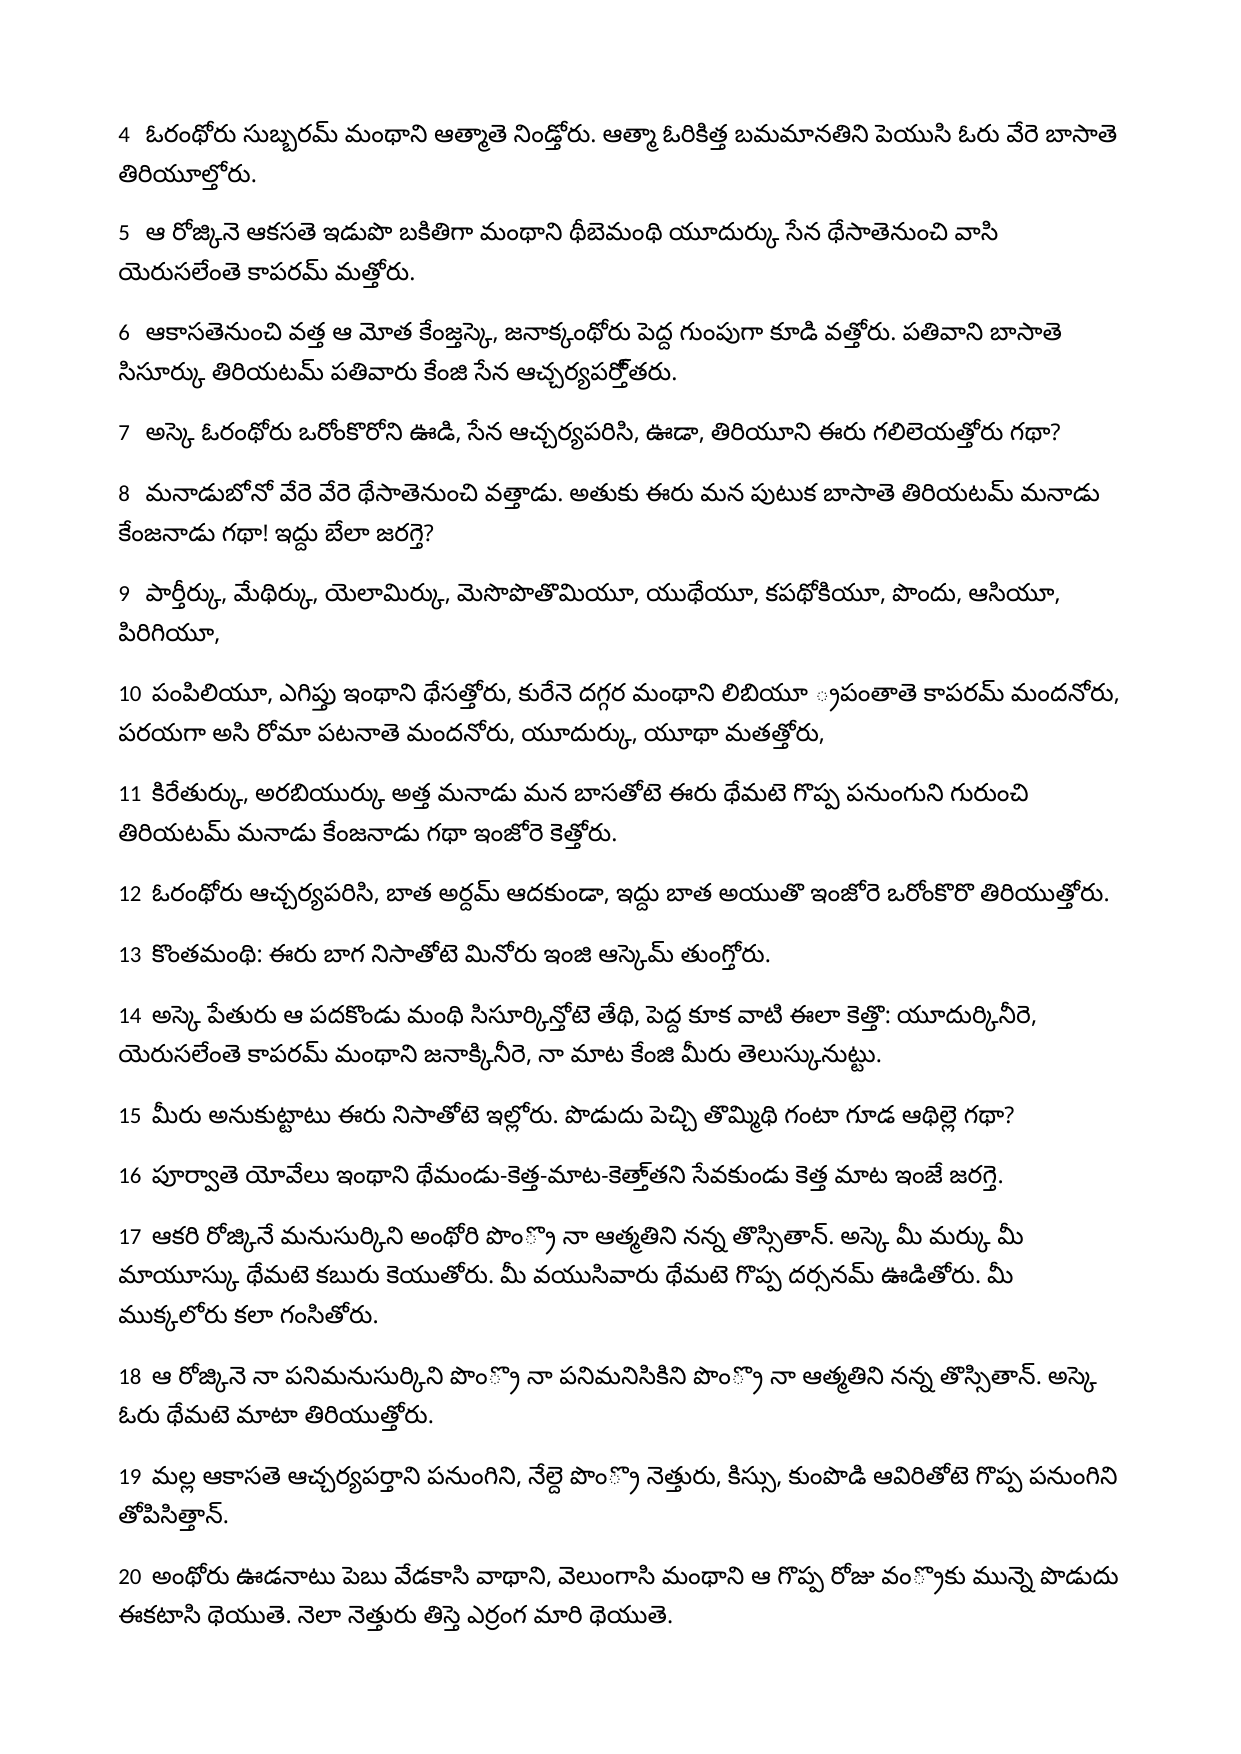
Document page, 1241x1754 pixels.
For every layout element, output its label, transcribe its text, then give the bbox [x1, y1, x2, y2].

text 14 అస్కె పేతురు ఆ పదకొండు మంథి సిసూర్కిన్తోటెె తేథి, పెద్ద కూక వాటి ఈలా కెత్తొ: యూదుర్కినీరె, యెరుసలేంతె కాపరమ్ మంథాని జనాక్కినీరె, నా మాట కేంజి మీరు తెలుస్కునుట్టు. [118, 999, 1122, 1073]
text 6 ఆకాసతెనుంచి వత్త ఆ మోత కేంజ్తస్కె, జనాక్కంథోరు పెద్ద గుంపుగా కూడి వత్తోరు. పతివాని బాసాతె సిసూర్కు తిరియటమ్ పతివారు కేంజి సేన ఆచ్చర్యపర్తో్తరు. [118, 316, 1122, 390]
text 8 మనాడుబోనో వేరె వేరె థేసాతెనుంచి వత్తాడు. అతుకు ఈరు మన పుటుక బాసాతె తిరియటమ్ మనాడు కేంజనాడు గథా! ఇద్దు బేలా జరగ్తె? [118, 477, 1122, 551]
text 7 అస్కె ఓరంథోరు ఒరోంకొరోని ఊడి, సేన ఆచ్చర్యపరిసి, ఊడా, తిరియూని ఈరు గలిలెయత్తోరు గథా? [118, 416, 1122, 451]
text 12 ఓరంథోరు ఆచ్చర్యపరిసి, బాత అర్దమ్ ఆదకుండా, ఇద్దు బాత అయుతొ ఇంజోరె ఒరోంకొరొ తిరియుత్తోరు. [118, 877, 1122, 912]
text 9 పార్తీర్కు, మేథిర్కు, యెలామిర్కు, మెసొపొతొమియూ, యుథేయూ, కపథోకియూ, పొందు, ఆసియూ, పిరిగియూ, [118, 577, 1122, 651]
text 17 ఆకరి రోజ్కినే మనుసుర్కిని అంథోరి పొం్రొ నా ఆత్మతిని నన్న తొస్సితాన్. అస్కె మీ మర్కు మీ మాయూస్కు థేమటె కబురు కెయుతోరు. మీ వయుసివారు థేమటె గొప్ప దర్సనమ్ ఊడితోరు. మీ ముక్కలోరు కలా గంసితోరు. [118, 1220, 1122, 1334]
text 4 ఓరంథోరు సుబ్బరమ్ మంథాని ఆత్మాతె నిండ్తోరు. ఆత్మా ఓరికిత్త బమమానతిని పెయుసి ఓరు వేరె బాసాతె తిరియూల్తోరు. [118, 118, 1122, 192]
text 20 అంథోరు ఊడనాటు పెబు వేడకాసి వాథాని, వెలుంగాసి మంథాని ఆ గొప్ప రోజు వం్రొకు మున్నె పొడుదు ఈకటాసి థెయుతె. నెలా నెత్తురు తిస్తె ఎర్రంగ మారి థెయుతె. [118, 1560, 1122, 1634]
text 13 కొంతమంథి: ఈరు బాగ నిసాతోటె మినోరు ఇంజి ఆస్కెమ్ తుంగ్తోరు. [118, 938, 1122, 973]
text 11 కిరేతుర్కు, అరబియుర్కు అత్త మనాడు మన బాసతోటె ఈరు థేమటె గొప్ప పనుంగుని గురుంచి తిరియటమ్ మనాడు కేంజనాడు గథా ఇంజోరె కెత్తోరు. [118, 777, 1122, 851]
text 16 పూర్వాతె యోవేలు ఇంథాని థేమండు-కెత్త-మాట-కెత్తా్తని సేవకుండు కెత్త మాట ఇంజే జరగ్తె. [118, 1159, 1122, 1194]
text 19 మల్ల ఆకాసతె ఆచ్చర్యపర్తాని పనుంగిని, నేల్దె పొం్రొ నెత్తురు, కిస్సు, కుంపొడి ఆవిరితోటె గొప్ప పనుంగిని తోపిసిత్తాన్. [118, 1460, 1122, 1534]
text 15 మీరు అనుకుట్టాటు ఈరు నిసాతోటె ఇల్లోరు. పొడుదు పెచ్చి తొమ్మిథి గంటా గూడ ఆథిల్లె గథా? [118, 1099, 1122, 1133]
text 10 పంపిలియూ, ఎగిప్తు ఇంథాని థేసత్తోరు, కురేనె దగ్గర మంథాని లిబియూ ్రపంతాతె కాపరమ్ మందనోరు, పరయగా అసి రోమా పటనాతె మందనోరు, యూదుర్కు, యూథా మతత్తోరు, [118, 677, 1122, 751]
text 18 ఆ రోజ్కినె నా పనిమనుసుర్కిని పొం్రొ నా పనిమనిసికిని పొం్రొ నా ఆత్మతిని నన్న తొస్సితాన్. అస్కె ఓరు థేమటె మాటా తిరియుత్తోరు. [118, 1359, 1122, 1434]
text 5 ఆ రోజ్కినె ఆకసతె ఇడుపొ బకితిగా మంథాని థీబెమంథి యూదుర్కు సేన థేసాతెనుంచి వాసి యెరుసలేంతె కాపరమ్ మత్తోరు. [118, 218, 1122, 290]
